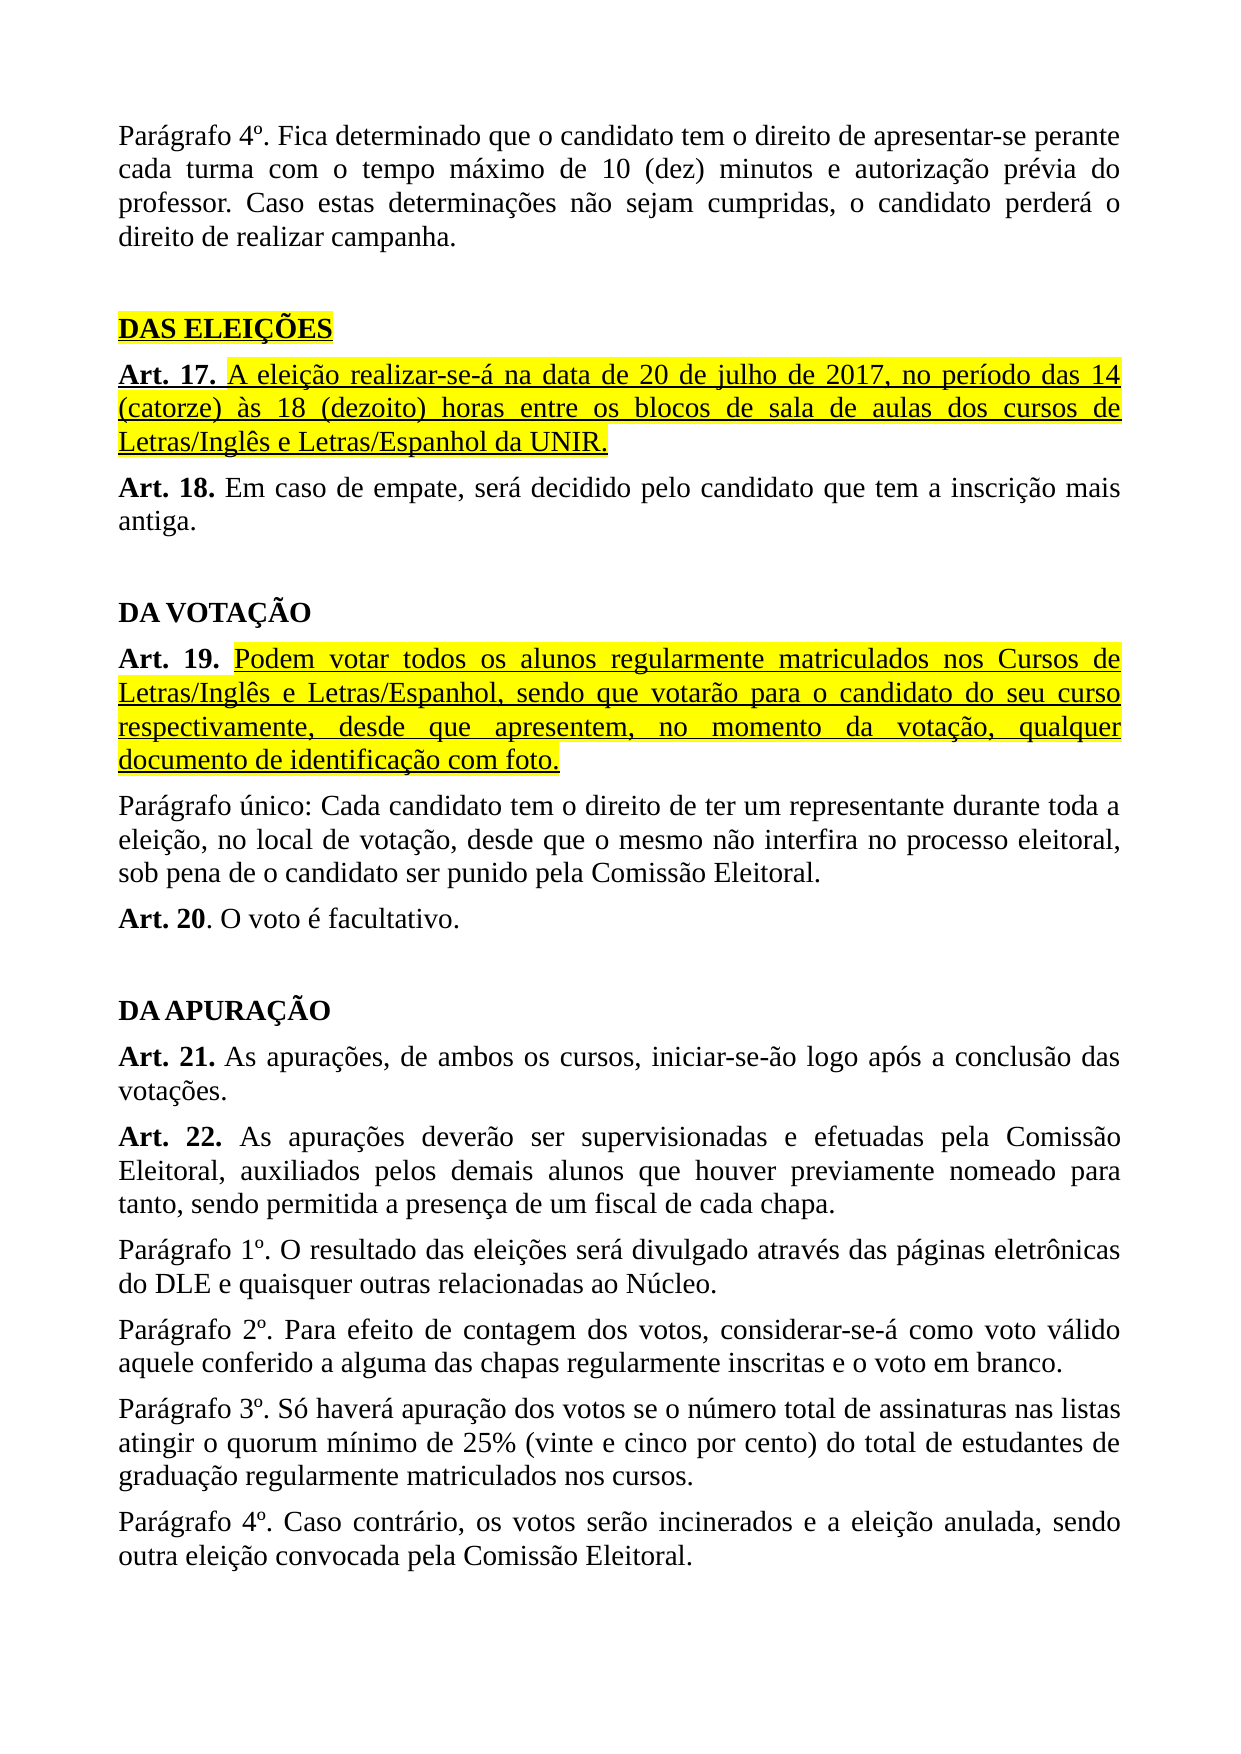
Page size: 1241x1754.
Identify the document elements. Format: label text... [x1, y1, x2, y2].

text DA VOTAÇÃO [118, 596, 1122, 629]
text Parágrafo 3º. Só haverá apuração dos votos se o número total de assinaturas nas listas atingir o quorum mínimo de 25% (vinte e cinco por cento) do total de estudantes de graduação regularmente matriculados nos cursos. [118, 1391, 1122, 1492]
text Parágrafo 2º. Para efeito de contagem dos votos, considerar-se-á como voto válido aquele conferido a alguma das chapas regularmente inscritas e o voto em branco. [118, 1312, 1122, 1379]
text Parágrafo 4º. Caso contrário, os votos serão incinerados e a eleição anulada, sendo outra eleição convocada pela Comissão Eleitoral. [118, 1504, 1122, 1572]
text Parágrafo 4º. Fica determinado que o candidato tem o direito de apresentar-se perante cada turma com o tempo máximo de 10 (dez) minutos e autorização prévia do professor. Caso estas determinações não sejam cumpridas, o candidato perderá o direito de realizar campanha. [118, 118, 1122, 252]
text Art. 21. As apurações, de ambos os cursos, iniciar-se-ão logo após a conclusão das votações. [118, 1039, 1122, 1107]
text Parágrafo 1º. O resultado das eleições será divulgado através das páginas eletrônicas do DLE e quaisquer outras relacionadas ao Núcleo. [118, 1232, 1122, 1299]
text Art. 19. Podem votar todos os alunos regularmente matriculados nos Cursos de Letras/Inglês e Letras/Espanhol, sendo que votarão para o candidato do seu curso respectivamente, desde que apresentem, no momento da votação, qualquer documento de identificação com foto. [118, 642, 1122, 776]
text Letras/Inglês e Letras/Espanhol da UNIR. [118, 421, 1122, 457]
text Art. 17. A eleição realizar-se-á na data de 20 de julho de 2017, no período das 14 (catorze) às 18 (dezoito) horas entre os blocos de sala de aulas dos cursos de [118, 357, 1122, 419]
text Art. 18. Em caso de empate, será decidido pelo candidato que tem a inscrição mais antiga. [118, 470, 1122, 537]
text DA APURAÇÃO [118, 993, 1122, 1027]
text Art. 22. As apurações deverão ser supervisionadas e efetuadas pela Comissão Eleitoral, auxiliados pelos demais alunos que houver previamente nomeado para tanto, sendo permitida a presença de um fiscal de cada chapa. [118, 1119, 1122, 1220]
text Art. 20. O voto é facultativo. [118, 901, 1122, 935]
text DAS ELEIÇÕES [118, 311, 1122, 344]
text Parágrafo único: Cada candidato tem o direito de ter um representante durante toda a eleição, no local de votação, desde que o mesmo não interfira no processo eleitoral, sob pena de o candidato ser punido pela Comissão Eleitoral. [118, 788, 1122, 889]
